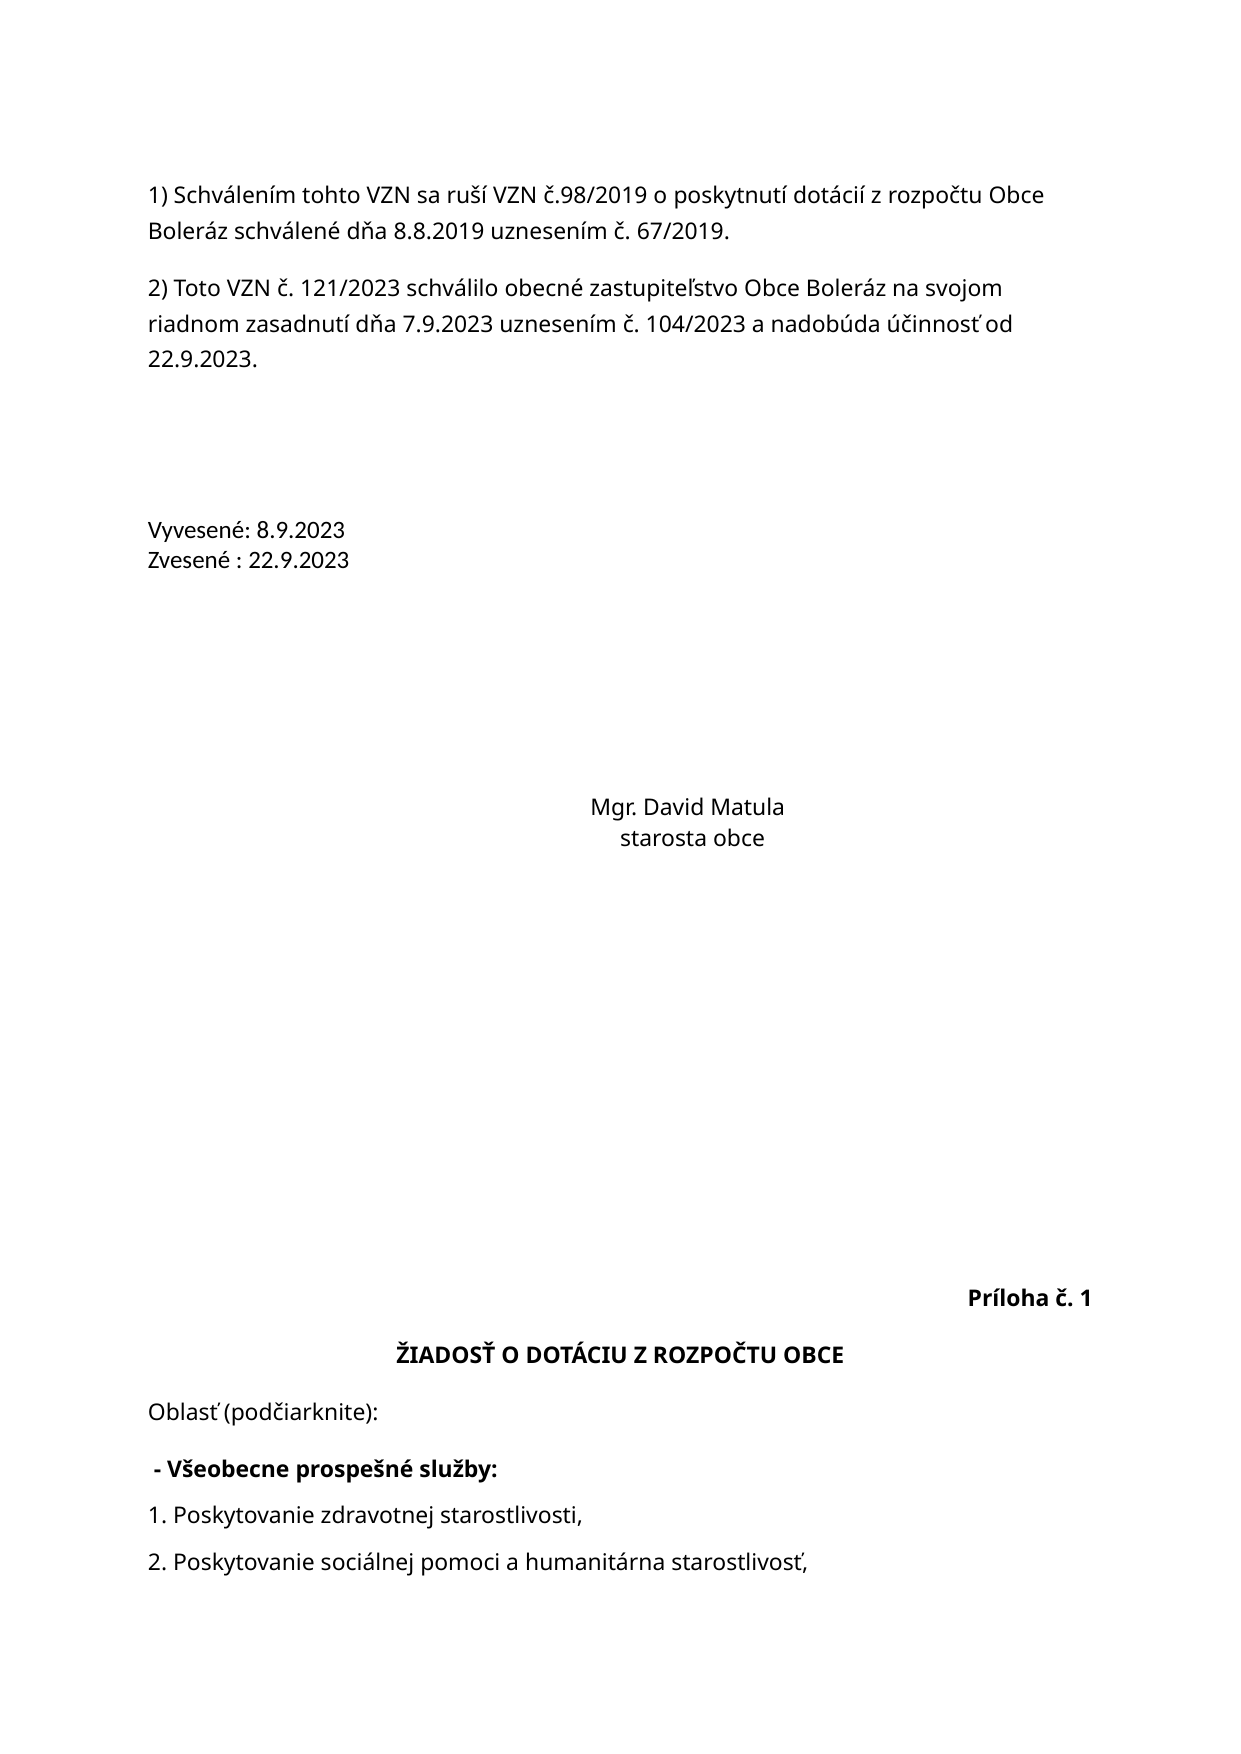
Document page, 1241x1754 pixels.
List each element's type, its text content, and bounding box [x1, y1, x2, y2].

text 1) Schválením tohto VZN sa ruší VZN č.98/2019 o poskytnutí dotácií z rozpočtu Obce Boleráz schválené dňa 8.8.2019 uznesením č. 67/2019. [148, 179, 1093, 246]
text Príloha č. 1 [148, 1282, 1093, 1313]
text - Všeobecne prospešné služby: [148, 1452, 1093, 1484]
text 1. Poskytovanie zdravotnej starostlivosti, [148, 1499, 1093, 1531]
text Oblasť (podčiarknite): [148, 1396, 1093, 1427]
text 2) Toto VZN č. 121/2023 schválilo obecné zastupiteľstvo Obce Boleráz na svojom riadnom zasadnutí dňa 7.9.2023 uznesením č. 104/2023 a nadobúda účinnosť od 22.9.2023. [148, 272, 1093, 375]
text ŽIADOSŤ O DOTÁCIU Z ROZPOČTU OBCE [148, 1339, 1093, 1370]
text 2. Poskytovanie sociálnej pomoci a humanitárna starostlivosť, [148, 1546, 1093, 1577]
text Zvesené : 22.9.2023 [148, 544, 1093, 575]
text Vyvesené: 8.9.2023 [148, 514, 1093, 544]
text starosta obce [516, 822, 1093, 853]
text Mgr. David Matula [516, 791, 1093, 822]
